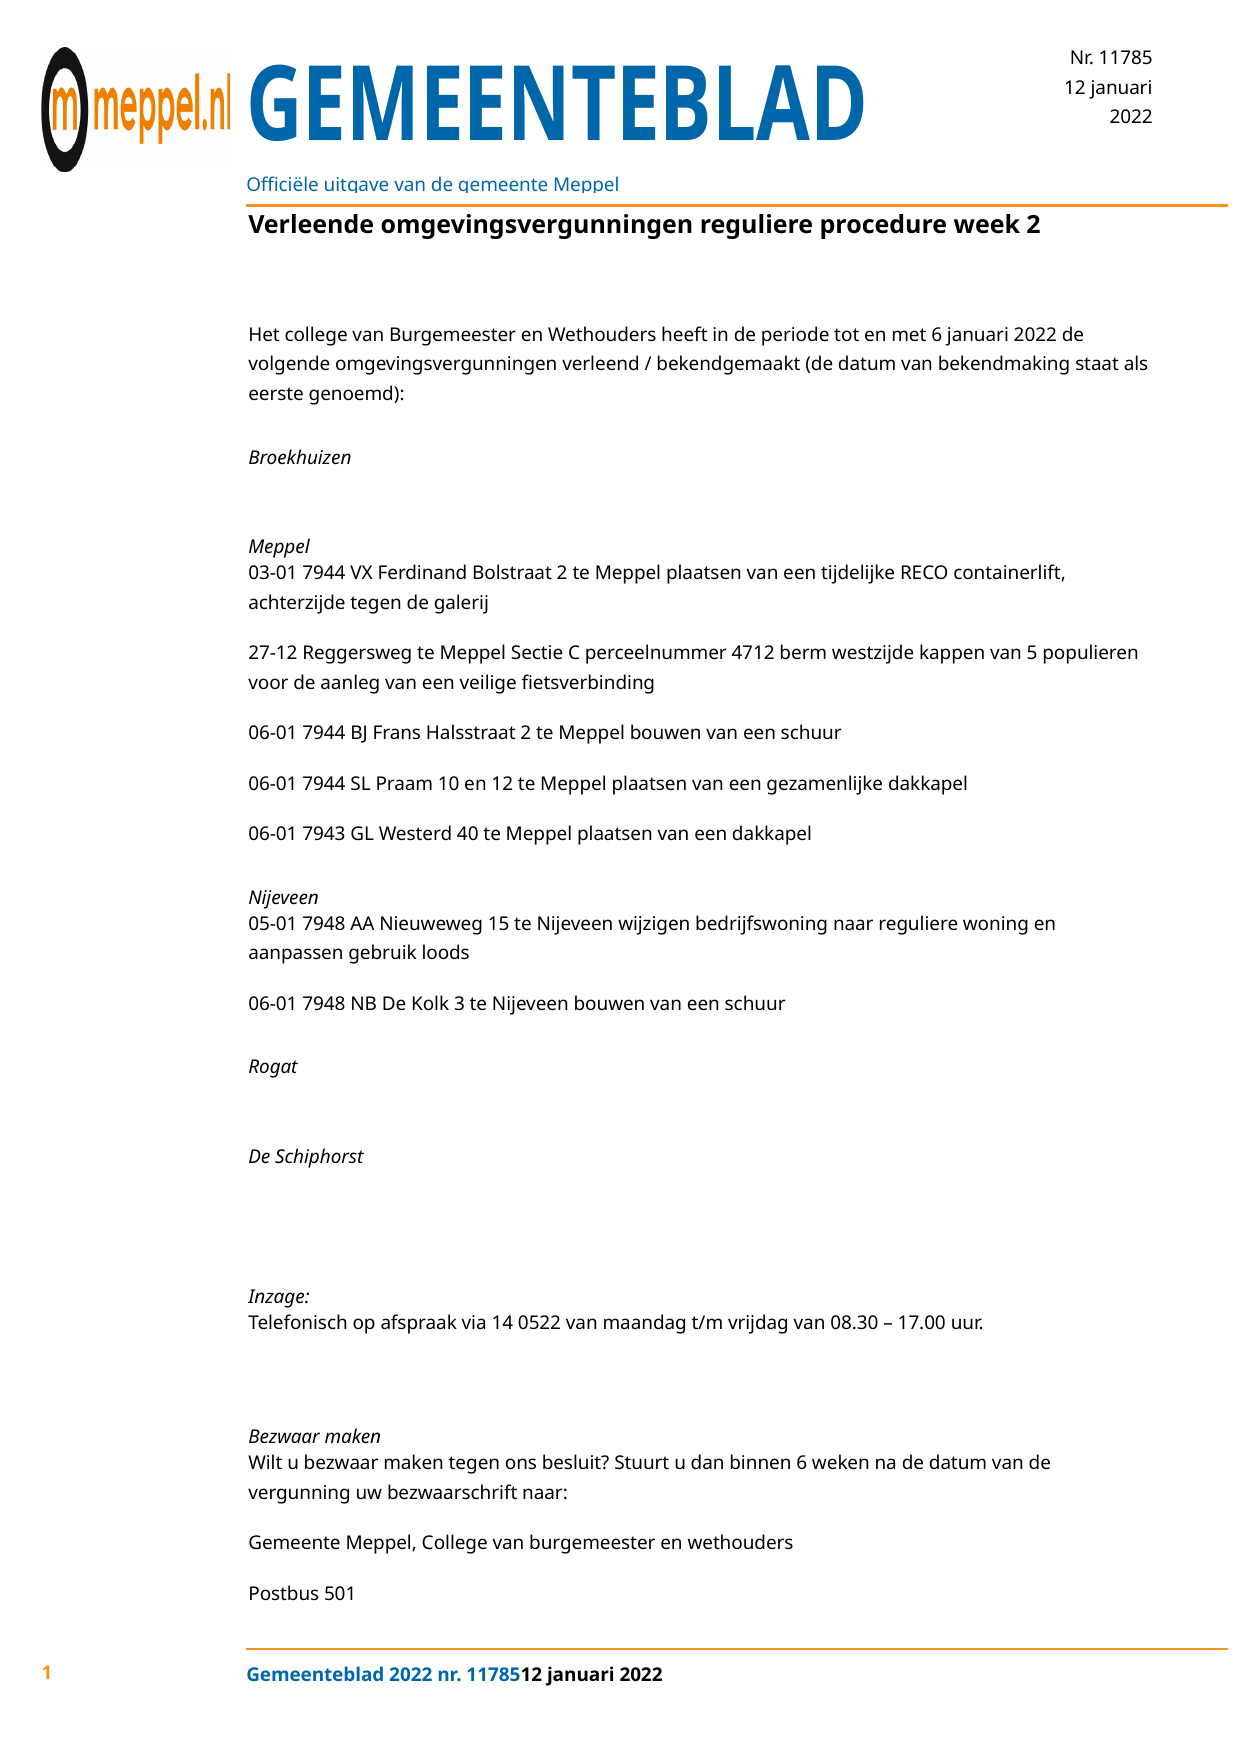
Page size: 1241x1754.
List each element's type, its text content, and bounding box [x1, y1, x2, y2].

text Inzage: [248, 1283, 1152, 1309]
text 05-01 7948 AA Nieuweweg 15 te Nijeveen wijzigen bedrijfswoning naar reguliere woning en aanpassen gebruik loods [248, 910, 1152, 965]
text Het college van Burgemeester en Wethouders heeft in de periode tot en met 6 januari 2022 de volgende omgevingsvergunningen verleend / bekendgemaakt (de datum van bekendmaking staat als eerste genoemd): [248, 321, 1152, 406]
text Wilt u bezwaar maken tegen ons besluit? Stuurt u dan binnen 6 weken na de datum van de vergunning uw bezwaarschrift naar: [248, 1449, 1152, 1505]
text Postbus 501 [248, 1580, 1152, 1606]
text 06-01 7943 GL Westerd 40 te Meppel plaatsen van een dakkapel [248, 820, 1152, 846]
picture [41, 47, 231, 172]
text 06-01 7944 SL Praam 10 en 12 te Meppel plaatsen van een gezamenlijke dakkapel [248, 770, 1152, 795]
text 06-01 7944 BJ Frans Halsstraat 2 te Meppel bouwen van een schuur [248, 719, 1152, 745]
text Broekhuizen [248, 444, 1152, 469]
text Nijeveen [248, 884, 1152, 910]
text Gemeente Meppel, College van burgemeester en wethouders [248, 1529, 1152, 1555]
text 03-01 7944 VX Ferdinand Bolstraat 2 te Meppel plaatsen van een tijdelijke RECO containerlift, achterzijde tegen de galerij [248, 559, 1152, 614]
text Rogat [248, 1054, 1152, 1079]
text 06-01 7948 NB De Kolk 3 te Nijeveen bouwen van een schuur [248, 990, 1152, 1016]
text Meppel [248, 533, 1152, 559]
text Verleende omgevingsvergunningen reguliere procedure week 2 [248, 207, 1152, 241]
text De Schiphorst [248, 1143, 1152, 1169]
text 27-12 Reggersweg te Meppel Sectie C perceelnummer 4712 berm westzijde kappen van 5 populieren voor de aanleg van een veilige fietsverbinding [248, 639, 1152, 694]
text Bezwaar maken [248, 1424, 1152, 1449]
text Telefonisch op afspraak via 14 0522 van maandag t/m vrijdag van 08.30 – 17.00 uur. [248, 1309, 1152, 1335]
